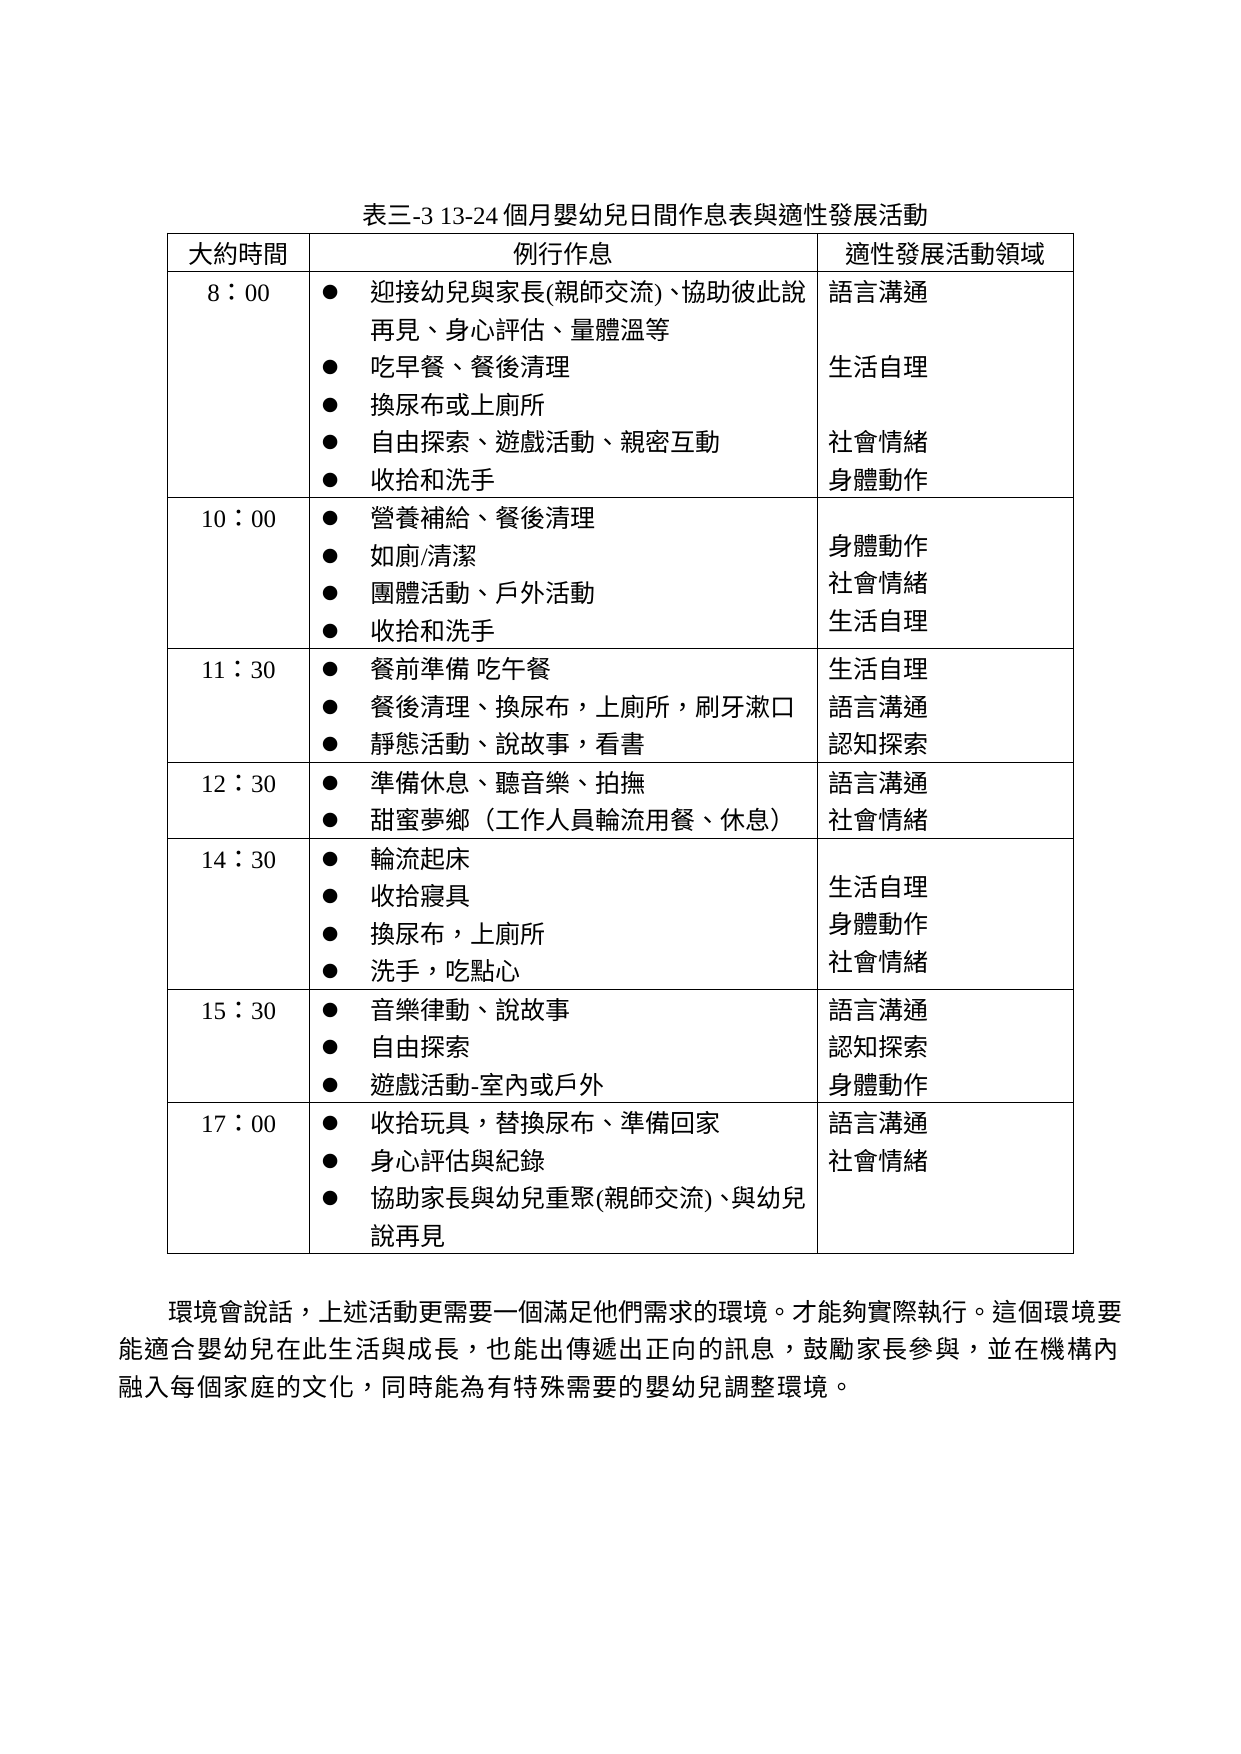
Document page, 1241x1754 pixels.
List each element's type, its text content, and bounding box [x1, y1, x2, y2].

table_cell 17：00 [168, 1103, 309, 1253]
table_cell 語言溝通 生活自理 社會情緒 身體動作 [818, 272, 1073, 497]
table_cell 12：30 [168, 763, 309, 838]
table_cell 語言溝通 認知探索 身體動作 [818, 990, 1073, 1102]
subtitle 環境會說話，上述活動更需要一個滿足他們需求的環境。才能夠實際執行。這個環境要能適合嬰幼兒在此生活與成長，也能出傳遞出正向的訊息，鼓勵家長參與，並在機構內融入每個家庭的文化，同時能為有特殊需要的嬰幼兒調整環境。 [118, 1292, 1122, 1404]
table_cell 語言溝通 社會情緒 [818, 1103, 1073, 1253]
table_cell 8：00 [168, 272, 309, 497]
table_cell 11：30 [168, 649, 309, 762]
table_cell 餐前準備 吃午餐 餐後清理、換尿布，上廁所，刷牙漱口 靜態活動、說故事，看書 [310, 649, 817, 762]
table_cell 10：00 [168, 498, 309, 648]
table_header 適性發展活動領域 [818, 234, 1073, 271]
table_cell 音樂律動、說故事 自由探索 遊戲活動-室內或戶外 [310, 990, 817, 1102]
table_cell 生活自理 語言溝通 認知探索 [818, 649, 1073, 762]
table_cell 輪流起床 收拾寢具 換尿布，上廁所 洗手，吃點心 [310, 839, 817, 989]
table_header 例行作息 [310, 234, 817, 271]
table_cell 生活自理 身體動作 社會情緒 [818, 839, 1073, 989]
table_cell 營養補給、餐後清理 如廁/清潔 團體活動、戶外活動 收拾和洗手 [310, 498, 817, 648]
table_header 大約時間 [168, 234, 309, 271]
table_cell 語言溝通 社會情緒 [818, 763, 1073, 838]
table_cell 15：30 [168, 990, 309, 1102]
subtitle 表三-3 13-24個月嬰幼兒日間作息表與適性發展活動 [118, 195, 1122, 232]
table_cell 14：30 [168, 839, 309, 989]
table_cell 迎接幼兒與家長(親師交流)、協助彼此說再見、身心評估、量體溫等 吃早餐、餐後清理 換尿布或上廁所 自由探索、遊戲活動、親密互動 收拾和洗手 [310, 272, 817, 497]
table_cell 準備休息、聽音樂、拍撫 甜蜜夢鄉（工作人員輪流用餐、休息） [310, 763, 817, 838]
table_cell 身體動作 社會情緒 生活自理 [818, 498, 1073, 648]
table_cell 收拾玩具，替換尿布、準備回家 身心評估與紀錄 協助家長與幼兒重聚(親師交流)、與幼兒說再見 [310, 1103, 817, 1253]
